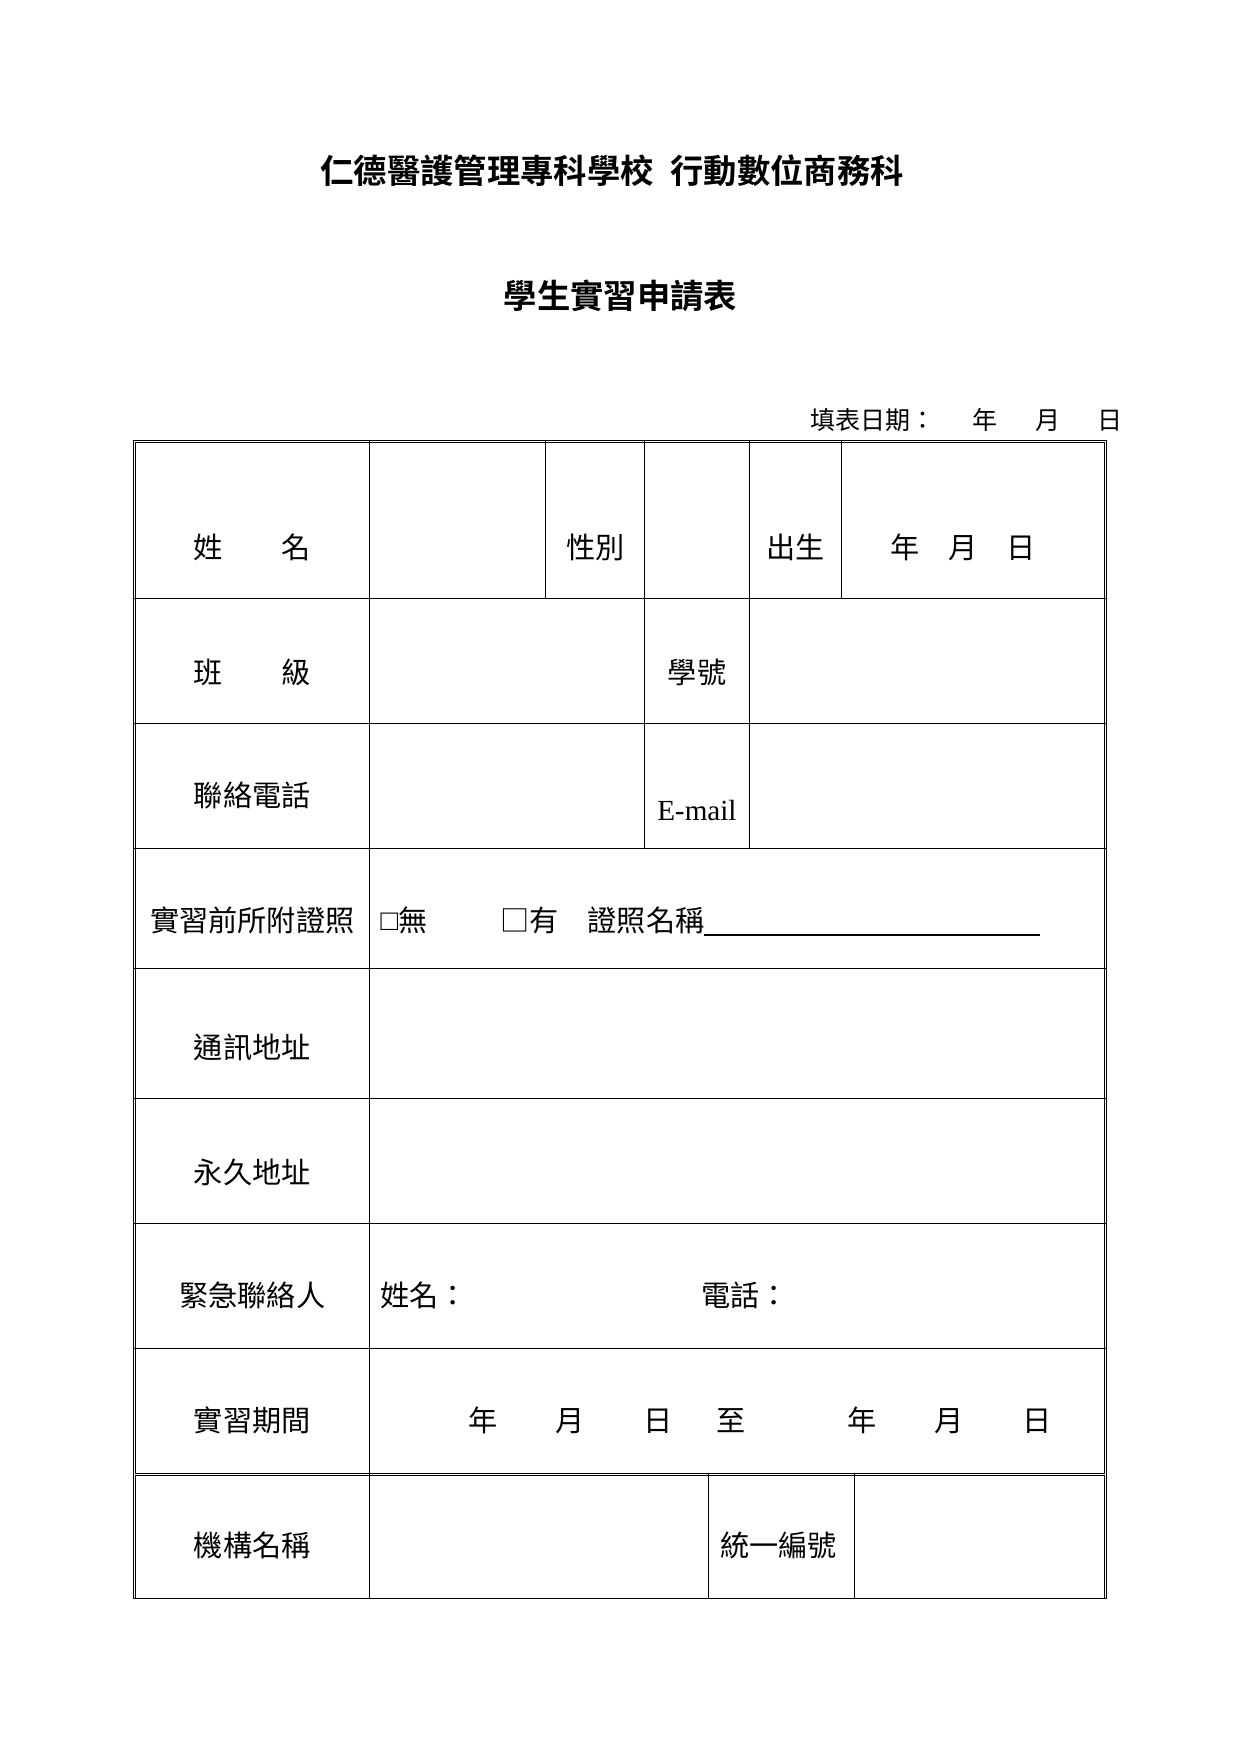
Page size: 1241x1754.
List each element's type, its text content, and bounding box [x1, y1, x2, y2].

table_header [645, 443, 749, 598]
table_cell 永久地址 [136, 1099, 369, 1223]
table_cell [370, 1476, 708, 1598]
table_cell 實習期間 [136, 1349, 369, 1473]
table_cell E-mail [645, 724, 749, 848]
table_cell [370, 599, 644, 723]
table_cell □無 □有 證照名稱 [370, 849, 1104, 968]
table_cell 統一編號 [709, 1476, 854, 1598]
text 填表日期： 年 月 日 [118, 377, 1122, 439]
text 學生實習申請表 [118, 252, 1122, 314]
table_cell 機構名稱 [136, 1476, 369, 1598]
table_cell 通訊地址 [136, 969, 369, 1098]
table_cell 班 級 [136, 599, 369, 723]
table_header [370, 443, 545, 598]
table_cell [750, 724, 1104, 848]
table_cell [750, 599, 1104, 723]
table_cell 年 月 日 至 年 月 日 [370, 1349, 1104, 1473]
table_cell 學號 [645, 599, 749, 723]
table_cell 姓名： 電話： [370, 1224, 1104, 1348]
table_cell 實習前所附證照 [136, 849, 369, 968]
table_cell [370, 1099, 1104, 1223]
table_header 出生 [750, 443, 841, 598]
table_cell [370, 724, 644, 848]
table_cell 緊急聯絡人 [136, 1224, 369, 1348]
table_header 年 月 日 [842, 443, 1104, 598]
text 仁德醫護管理專科學校 行動數位商務科 [118, 127, 1122, 189]
table_cell [855, 1476, 1104, 1598]
table_header 姓 名 [136, 443, 369, 598]
table_cell [370, 969, 1104, 1098]
table_cell 聯絡電話 [136, 724, 369, 848]
table_header 性別 [546, 443, 644, 598]
